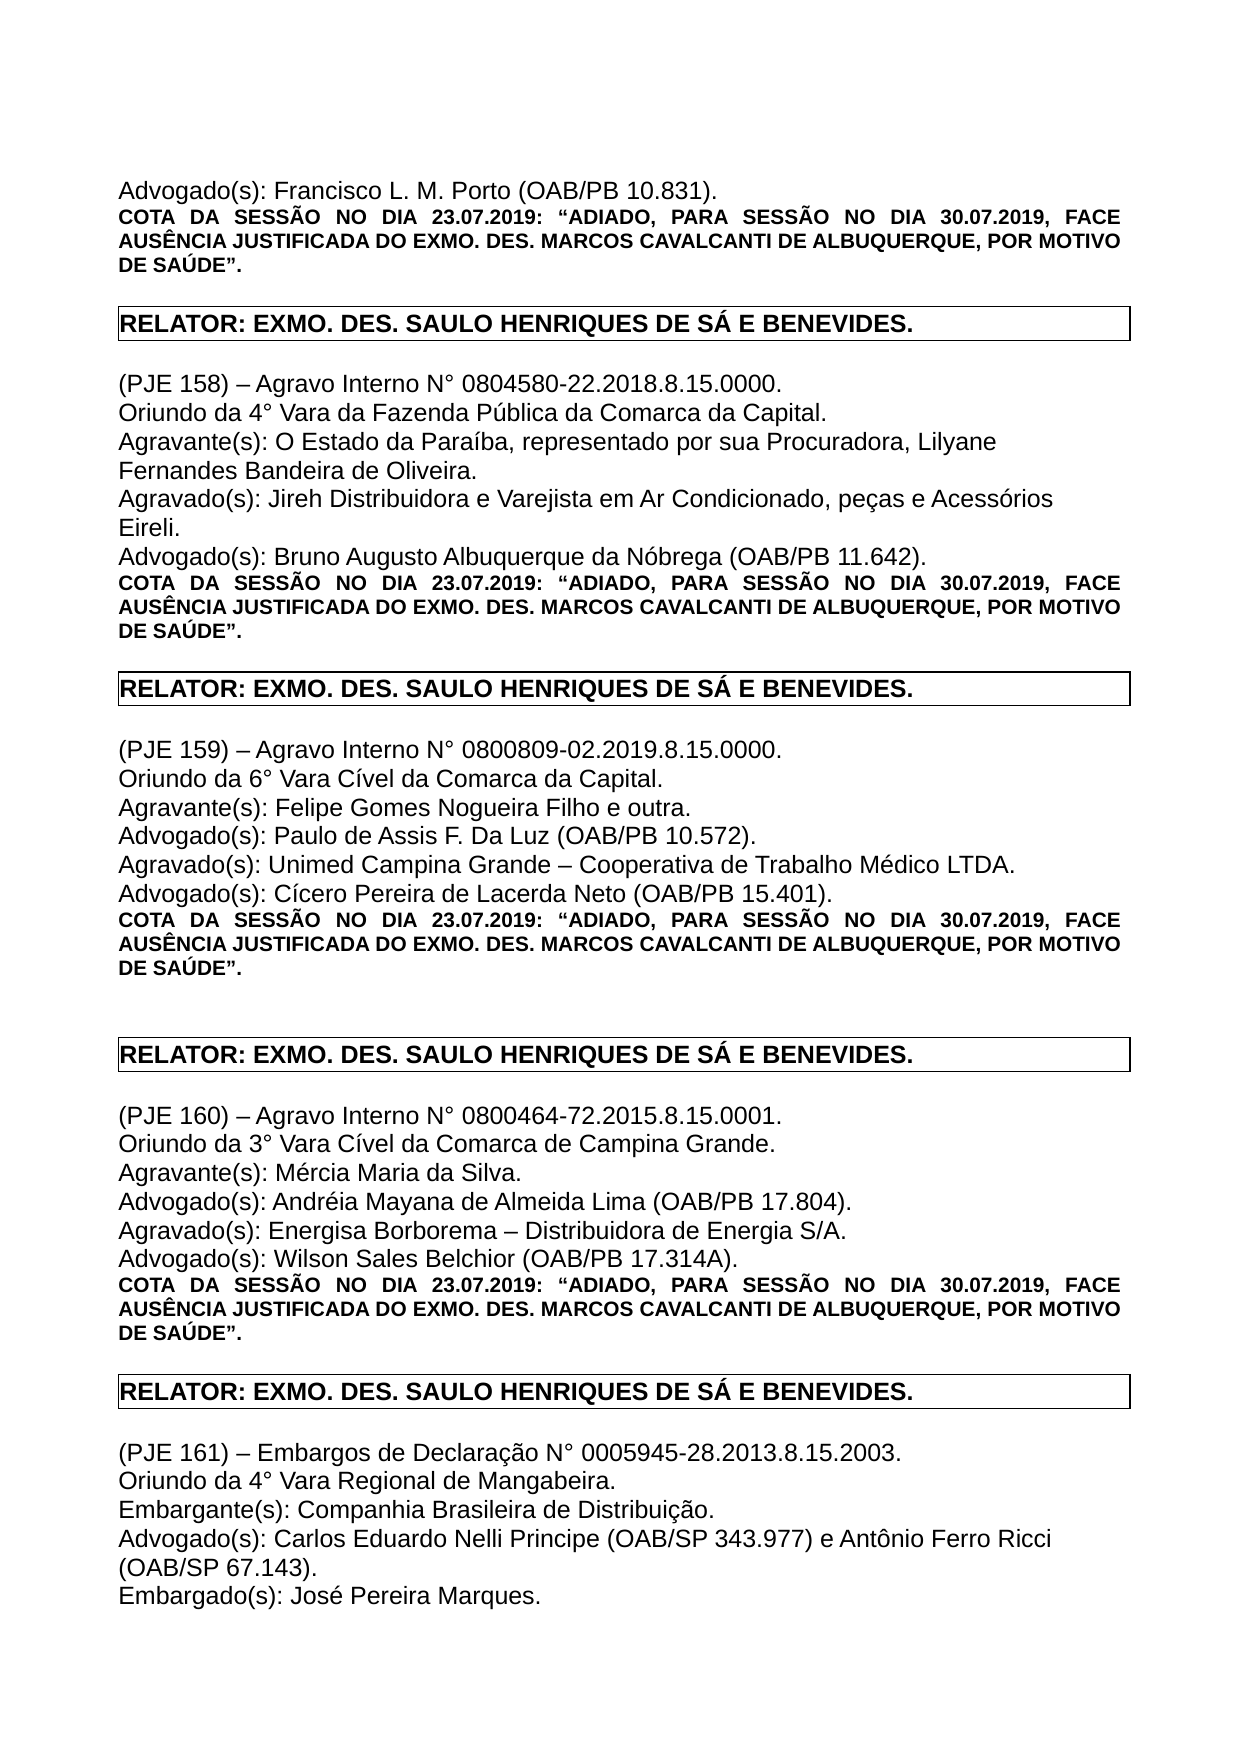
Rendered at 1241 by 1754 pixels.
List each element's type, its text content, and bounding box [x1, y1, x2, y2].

text (PJE 159) – Agravo Interno N° 0800809-02.2019.8.15.0000. [118, 735, 1122, 764]
text Advogado(s): Carlos Eduardo Nelli Principe (OAB/SP 343.977) e Antônio Ferro Ricci (OAB/SP 67.143). [118, 1524, 1122, 1581]
text (PJE 161) – Embargos de Declaração N° 0005945-28.2013.8.15.2003. [118, 1438, 1122, 1466]
text Agravante(s): Mércia Maria da Silva. [118, 1158, 1122, 1187]
text Oriundo da 4° Vara Regional de Mangabeira. [118, 1466, 1122, 1495]
text COTA DA SESSÃO NO DIA 23.07.2019: “ADIADO, PARA SESSÃO NO DIA 30.07.2019, FACE AUSÊNCIA JUSTIFICADA DO EXMO. DES. MARCOS CAVALCANTI DE ALBUQUERQUE, POR MOTIVO DE SAÚDE”. [118, 571, 1122, 643]
text Oriundo da 6° Vara Cível da Comarca da Capital. [118, 764, 1122, 793]
text Embargado(s): José Pereira Marques. [118, 1581, 1122, 1610]
text Advogado(s): Andréia Mayana de Almeida Lima (OAB/PB 17.804). [118, 1187, 1122, 1216]
text (PJE 160) – Agravo Interno N° 0800464-72.2015.8.15.0001. [118, 1101, 1122, 1129]
text RELATOR: EXMO. DES. SAULO HENRIQUES DE SÁ E BENEVIDES. [119, 673, 1129, 705]
text Agravante(s): Felipe Gomes Nogueira Filho e outra. [118, 793, 1122, 821]
text Advogado(s): Wilson Sales Belchior (OAB/PB 17.314A). [118, 1244, 1122, 1273]
text Agravado(s): Jireh Distribuidora e Varejista em Ar Condicionado, peças e Acessórios Eireli. [118, 484, 1122, 542]
text Oriundo da 3° Vara Cível da Comarca de Campina Grande. [118, 1129, 1122, 1158]
text Oriundo da 4° Vara da Fazenda Pública da Comarca da Capital. [118, 398, 1122, 427]
text RELATOR: EXMO. DES. SAULO HENRIQUES DE SÁ E BENEVIDES. [119, 1375, 1129, 1408]
text (PJE 158) – Agravo Interno N° 0804580-22.2018.8.15.0000. [118, 369, 1122, 398]
text COTA DA SESSÃO NO DIA 23.07.2019: “ADIADO, PARA SESSÃO NO DIA 30.07.2019, FACE AUSÊNCIA JUSTIFICADA DO EXMO. DES. MARCOS CAVALCANTI DE ALBUQUERQUE, POR MOTIVO DE SAÚDE”. [118, 205, 1122, 277]
text Agravado(s): Energisa Borborema – Distribuidora de Energia S/A. [118, 1216, 1122, 1244]
text Agravado(s): Unimed Campina Grande – Cooperativa de Trabalho Médico LTDA. [118, 850, 1122, 879]
text COTA DA SESSÃO NO DIA 23.07.2019: “ADIADO, PARA SESSÃO NO DIA 30.07.2019, FACE AUSÊNCIA JUSTIFICADA DO EXMO. DES. MARCOS CAVALCANTI DE ALBUQUERQUE, POR MOTIVO DE SAÚDE”. [118, 1273, 1122, 1345]
text RELATOR: EXMO. DES. SAULO HENRIQUES DE SÁ E BENEVIDES. [119, 1038, 1129, 1071]
text RELATOR: EXMO. DES. SAULO HENRIQUES DE SÁ E BENEVIDES. [119, 307, 1129, 340]
text Advogado(s): Paulo de Assis F. Da Luz (OAB/PB 10.572). [118, 821, 1122, 850]
text Advogado(s): Bruno Augusto Albuquerque da Nóbrega (OAB/PB 11.642). [118, 542, 1122, 571]
text Embargante(s): Companhia Brasileira de Distribuição. [118, 1495, 1122, 1524]
text Advogado(s): Cícero Pereira de Lacerda Neto (OAB/PB 15.401). [118, 879, 1122, 908]
text COTA DA SESSÃO NO DIA 23.07.2019: “ADIADO, PARA SESSÃO NO DIA 30.07.2019, FACE AUSÊNCIA JUSTIFICADA DO EXMO. DES. MARCOS CAVALCANTI DE ALBUQUERQUE, POR MOTIVO DE SAÚDE”. [118, 908, 1122, 979]
text Advogado(s): Francisco L. M. Porto (OAB/PB 10.831). [118, 176, 1122, 205]
text Agravante(s): O Estado da Paraíba, representado por sua Procuradora, Lilyane Fernandes Bandeira de Oliveira. [118, 427, 1122, 484]
